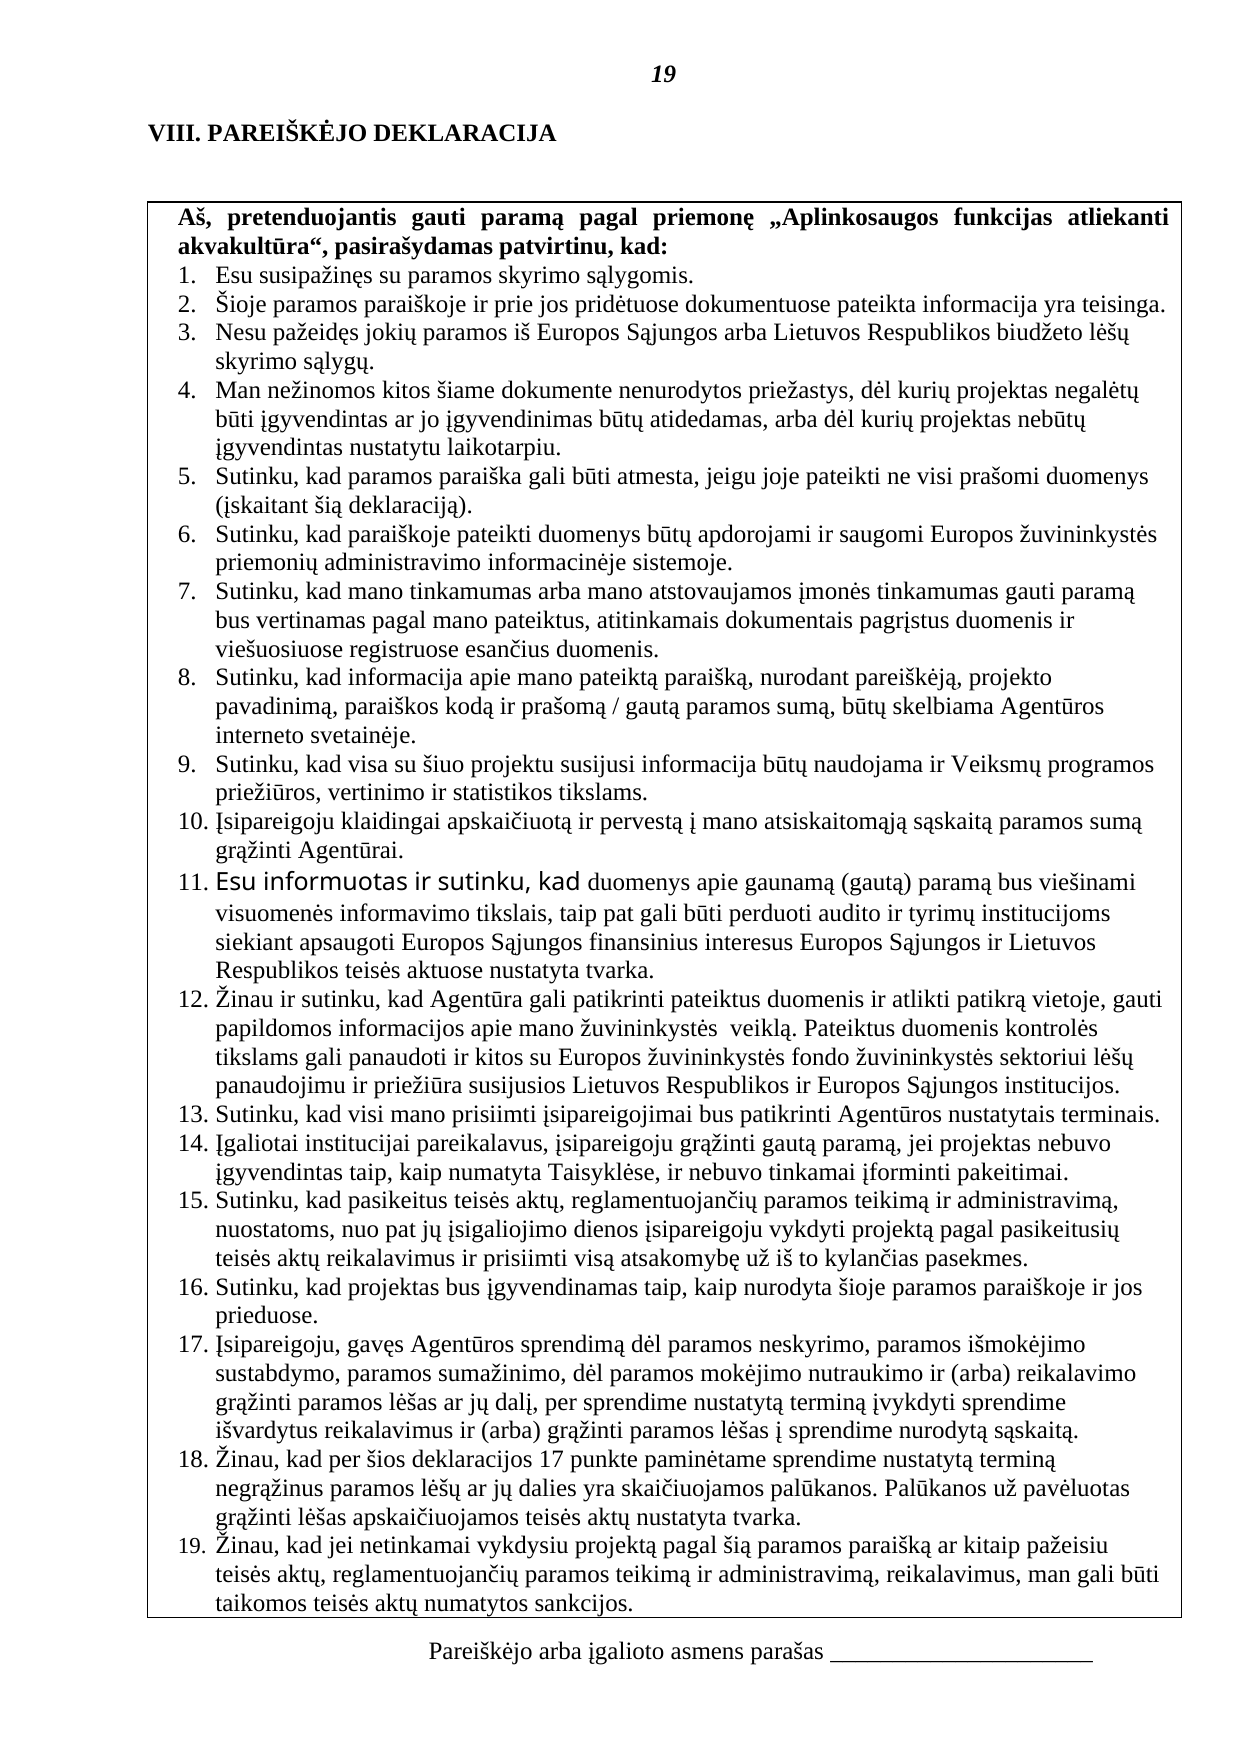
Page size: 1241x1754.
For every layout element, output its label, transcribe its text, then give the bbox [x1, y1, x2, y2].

text VIII. PAREIŠKĖJO DEKLARACIJA [148, 118, 1181, 147]
table_header Aš, pretenduojantis gauti paramą pagal priemonę „Aplinkosaugos funkcijas atliekanti akvakultūra“, pasirašydamas patvirtinu, kad: 1. Esu susipažinęs su paramos skyrimo sąlygomis. 2. Šioje paramos paraiškoje ir prie jos pridėtuose dokumentuose pateikta informacija yra teisinga. 3. Nesu pažeidęs jokių paramos iš Europos Sąjungos arba Lietuvos Respublikos biudžeto lėšų skyrimo sąlygų. 4. Man nežinomos kitos šiame dokumente nenurodytos priežastys, dėl kurių projektas negalėtų būti įgyvendintas ar jo įgyvendinimas būtų atidedamas, arba dėl kurių projektas nebūtų įgyvendintas nustatytu laikotarpiu. 5. Sutinku, kad paramos paraiška gali būti atmesta, jeigu joje pateikti ne visi prašomi duomenys (įskaitant šią deklaraciją). 6. Sutinku, kad paraiškoje pateikti duomenys būtų apdorojami ir saugomi Europos žuvininkystės priemonių administravimo informacinėje sistemoje. 7. Sutinku, kad mano tinkamumas arba mano atstovaujamos įmonės tinkamumas gauti paramą bus vertinamas pagal mano pateiktus, atitinkamais dokumentais pagrįstus duomenis ir viešuosiuose registruose esančius duomenis. 8. Sutinku, kad informacija apie mano pateiktą paraišką, nurodant pareiškėją, projekto pavadinimą, paraiškos kodą ir prašomą / gautą paramos sumą, būtų skelbiama Agentūros interneto svetainėje. 9. Sutinku, kad visa su šiuo projektu susijusi informacija būtų naudojama ir Veiksmų programos priežiūros, vertinimo ir statistikos tikslams. 10. Įsipareigoju klaidingai apskaičiuotą ir pervestą į mano atsiskaitomąją sąskaitą paramos sumą grąžinti Agentūrai. 11. Esu informuotas ir sutinku, kad duomenys apie gaunamą (gautą) paramą bus viešinami visuomenės informavimo tikslais, taip pat gali būti perduoti audito ir tyrimų institucijoms siekiant apsaugoti Europos Sąjungos finansinius interesus Europos Sąjungos ir Lietuvos Respublikos teisės aktuose nustatyta tvarka. 12. Žinau ir sutinku, kad Agentūra gali patikrinti pateiktus duomenis ir atlikti patikrą vietoje, gauti papildomos informacijos apie mano žuvininkystės veiklą. Pateiktus duomenis kontrolės tikslams gali panaudoti ir kitos su Europos žuvininkystės fondo žuvininkystės sektoriui lėšų panaudojimu ir priežiūra susijusios Lietuvos Respublikos ir Europos Sąjungos institucijos. 13. Sutinku, kad visi mano prisiimti įsipareigojimai bus patikrinti Agentūros nustatytais terminais. 14. Įgaliotai institucijai pareikalavus, įsipareigoju grąžinti gautą paramą, jei projektas nebuvo įgyvendintas taip, kaip numatyta Taisyklėse, ir nebuvo tinkamai įforminti pakeitimai. 15. Sutinku, kad pasikeitus teisės aktų, reglamentuojančių paramos teikimą ir administravimą, nuostatoms, nuo pat jų įsigaliojimo dienos įsipareigoju vykdyti projektą pagal pasikeitusių teisės aktų reikalavimus ir prisiimti visą atsakomybę už iš to kylančias pasekmes. 16. Sutinku, kad projektas bus įgyvendinamas taip, kaip nurodyta šioje paramos paraiškoje ir jos prieduose. 17. Įsipareigoju, gavęs Agentūros sprendimą dėl paramos neskyrimo, paramos išmokėjimo sustabdymo, paramos sumažinimo, dėl paramos mokėjimo nutraukimo ir (arba) reikalavimo grąžinti paramos lėšas ar jų dalį, per sprendime nustatytą terminą įvykdyti sprendime išvardytus reikalavimus ir (arba) grąžinti paramos lėšas į sprendime nurodytą sąskaitą. 18. Žinau, kad per šios deklaracijos 17 punkte paminėtame sprendime nustatytą terminą negrąžinus paramos lėšų ar jų dalies yra skaičiuojamos palūkanos. Palūkanos už pavėluotas grąžinti lėšas apskaičiuojamos teisės aktų nustatyta tvarka. 19. Žinau, kad jei netinkamai vykdysiu projektą pagal šią paramos paraišką ar kitaip pažeisiu teisės aktų, reglamentuojančių paramos teikimą ir administravimą, reikalavimus, man gali būti taikomos teisės aktų numatytos sankcijos. [148, 203, 1181, 1617]
